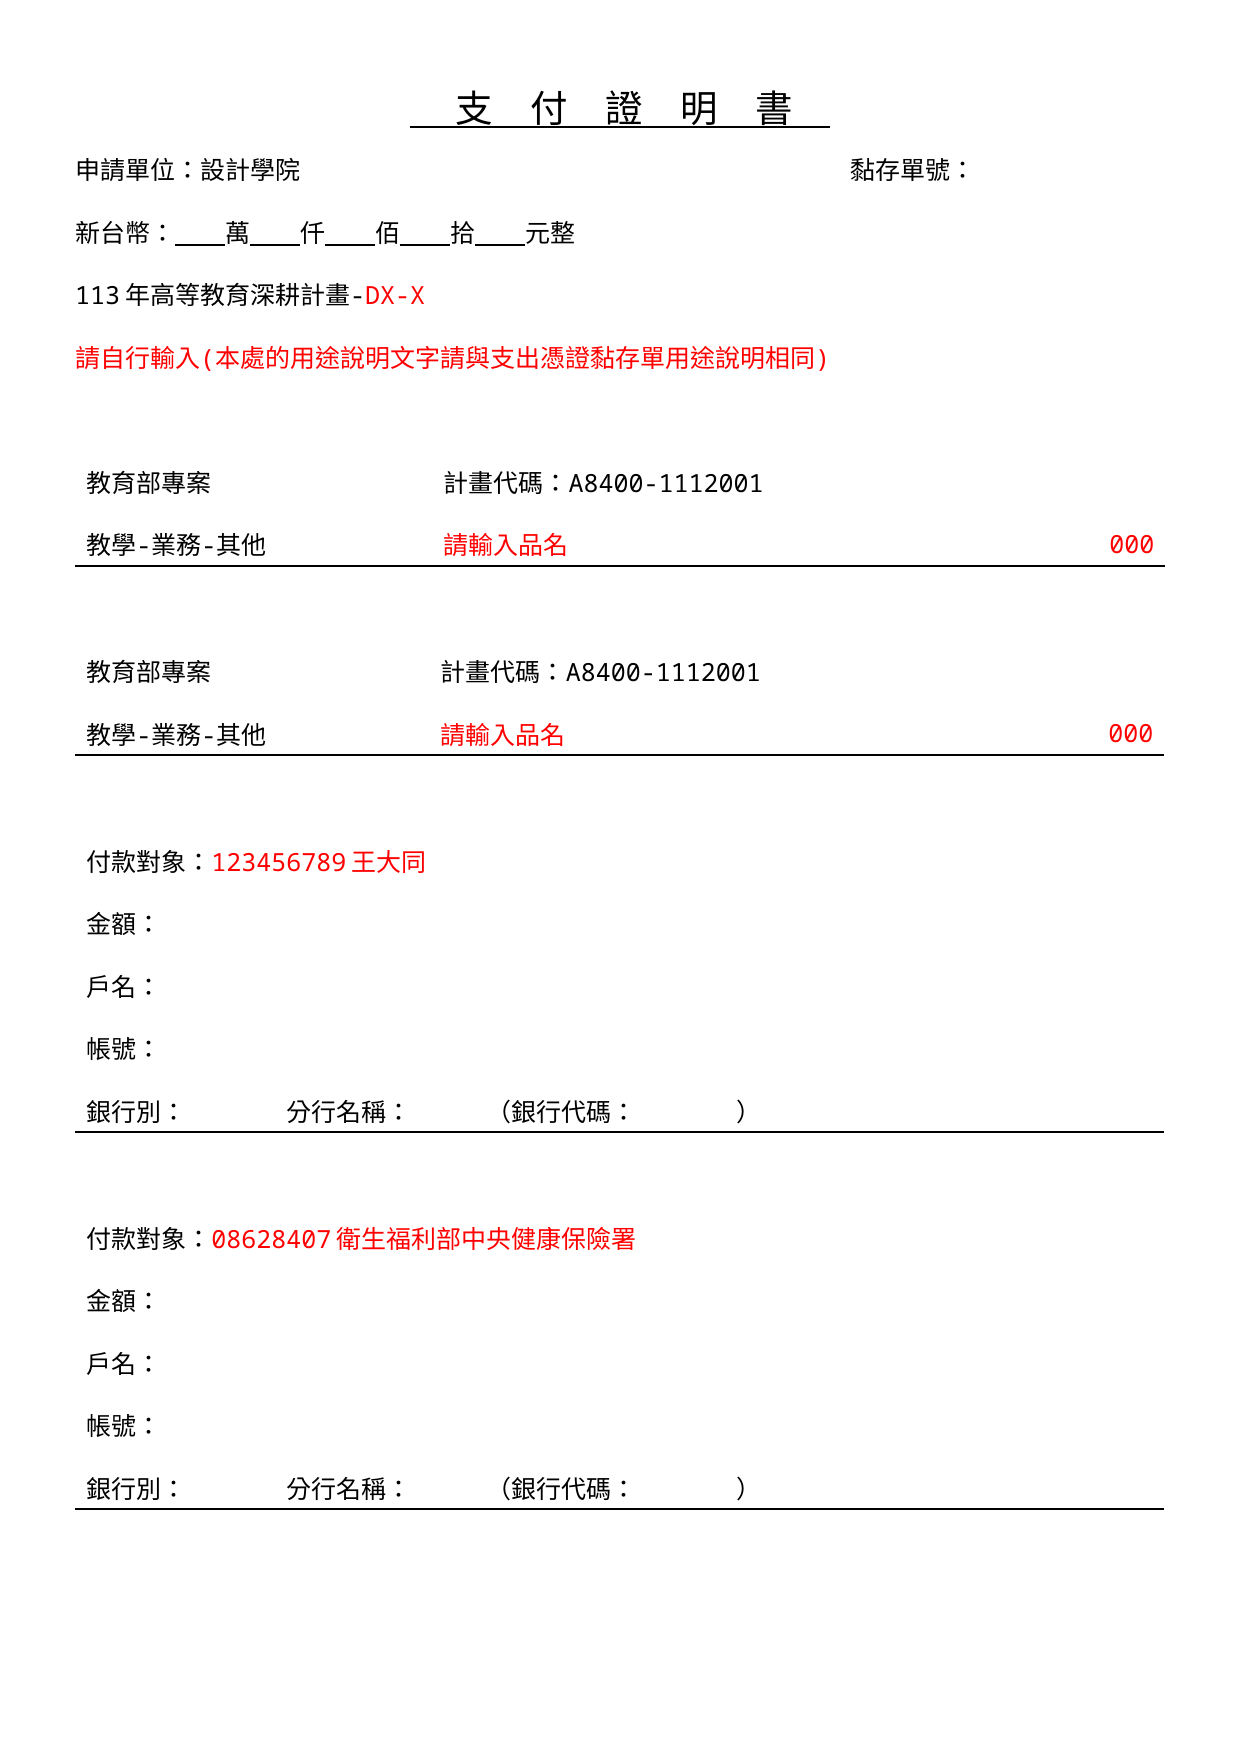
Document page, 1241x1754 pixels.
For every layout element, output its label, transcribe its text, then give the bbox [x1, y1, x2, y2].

table_header 教育部專案 [75, 629, 429, 692]
table_cell 請輸入品名 [429, 692, 813, 754]
table_header 計畫代碼：A8400-1112001 [429, 629, 813, 692]
table_cell 金額： [75, 881, 1164, 944]
table_cell 000 [813, 692, 1164, 754]
table_cell 銀行別： 分行名稱： （銀行代碼： ） [75, 1069, 1164, 1131]
table_header 付款對象：08628407衛生福利部中央健康保險署 [75, 1196, 1164, 1258]
table_header [813, 629, 1164, 692]
table_cell 戶名： [75, 944, 1164, 1006]
table_cell 戶名： [75, 1321, 1164, 1383]
table_header [814, 440, 1165, 502]
text 113年高等教育深耕計畫-DX-X [75, 252, 1165, 314]
table_cell 金額： [75, 1258, 1164, 1321]
text 請自行輸入(本處的用途說明文字請與支出憑證黏存單用途說明相同) [75, 314, 1165, 377]
table_header 計畫代碼：A8400-1112001 [432, 440, 814, 502]
text 申請單位：設計學院 黏存單號： [75, 127, 1165, 189]
table_cell 銀行別： 分行名稱： （銀行代碼： ） [75, 1446, 1164, 1508]
table_header 教育部專案 [75, 440, 432, 502]
text 新台幣： 萬 仟 佰 拾 元整 [75, 189, 1165, 252]
text 支 付 證 明 書 [75, 64, 1165, 127]
table_cell 教學-業務-其他 [75, 502, 432, 564]
table_cell 教學-業務-其他 [75, 692, 429, 754]
table_header 付款對象：123456789王大同 [75, 819, 1164, 881]
table_cell 000 [814, 502, 1165, 564]
table_cell 請輸入品名 [432, 502, 814, 564]
table_cell 帳號： [75, 1006, 1164, 1069]
table_cell 帳號： [75, 1383, 1164, 1446]
